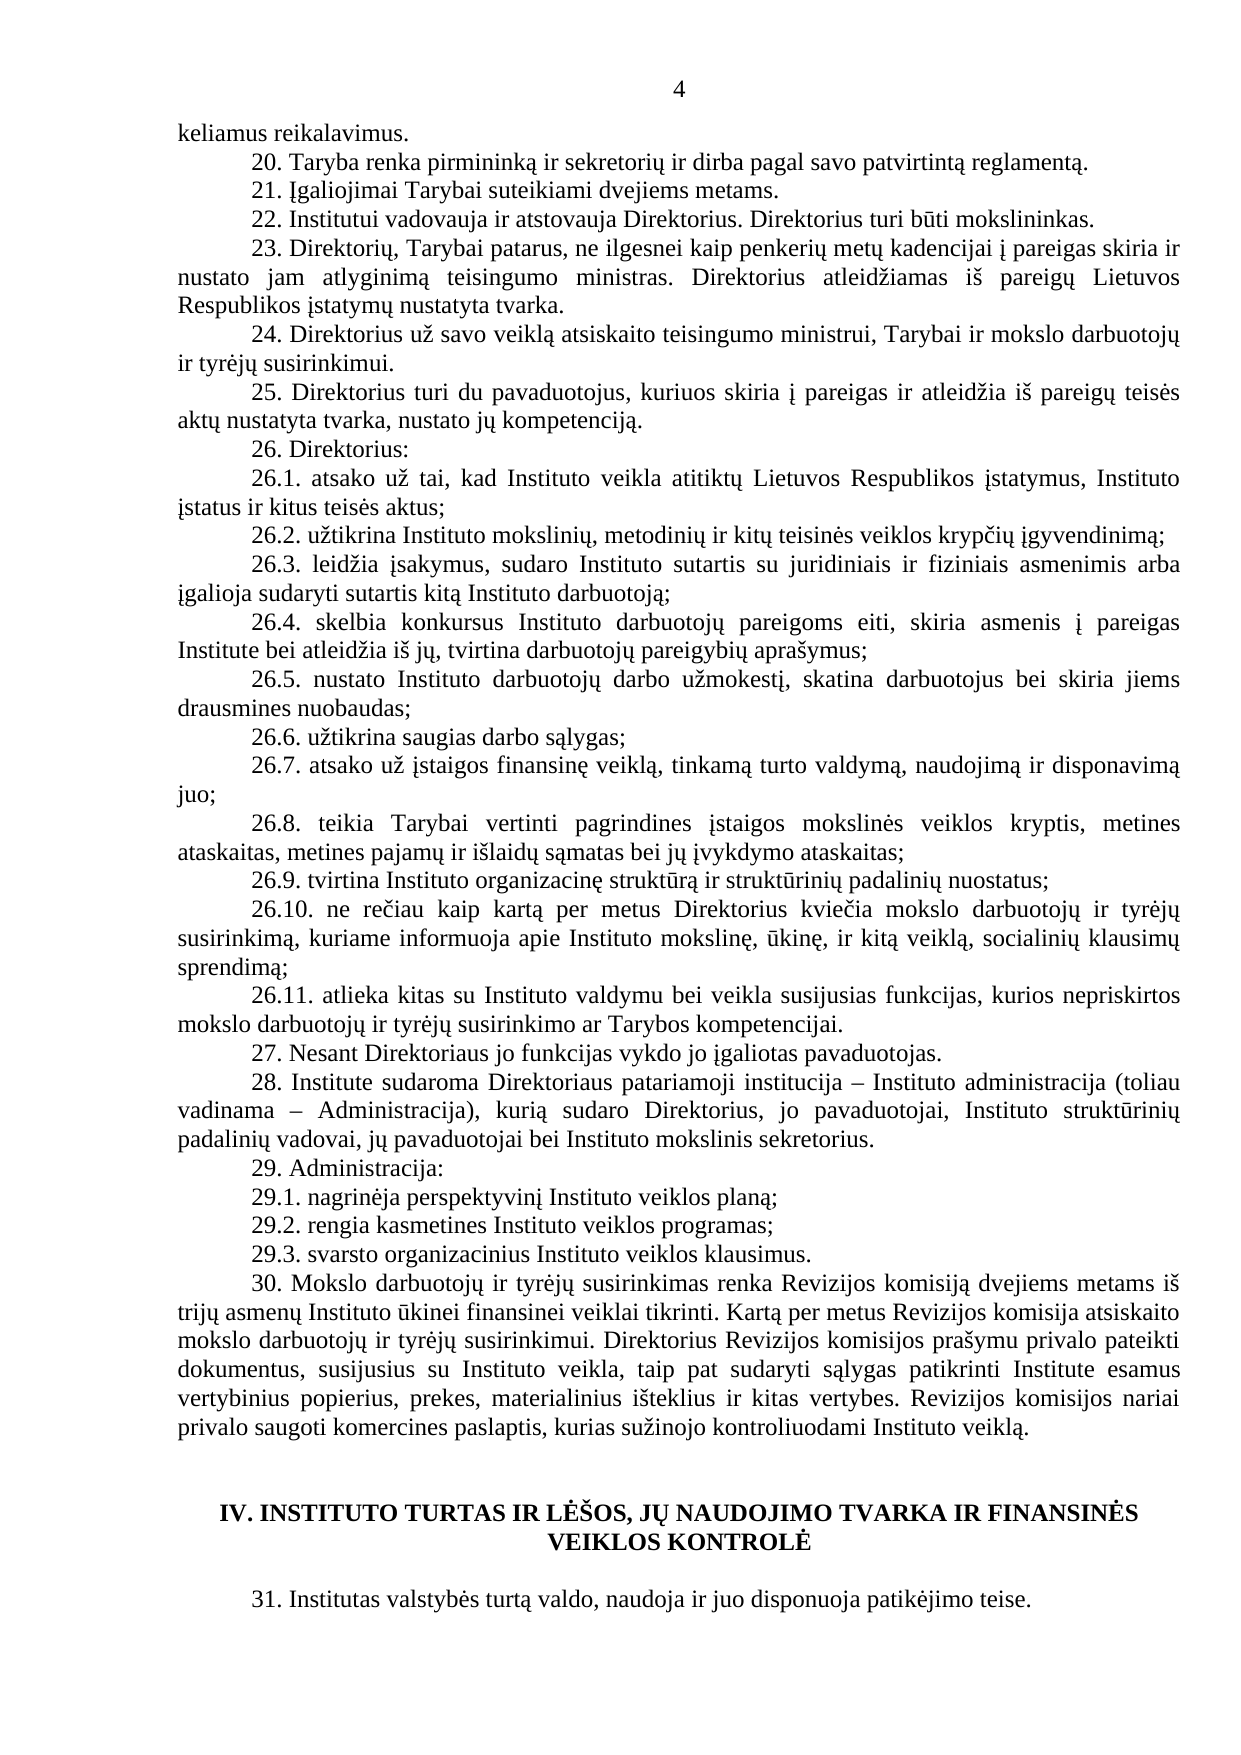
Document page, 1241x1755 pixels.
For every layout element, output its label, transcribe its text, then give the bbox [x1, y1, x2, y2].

text 20. Taryba renka pirmininką ir sekretorių ir dirba pagal savo patvirtintą reglamentą. [177, 147, 1181, 176]
text 26.6. užtikrina saugias darbo sąlygas; [177, 722, 1181, 751]
text 26.2. užtikrina Instituto mokslinių, metodinių ir kitų teisinės veiklos krypčių įgyvendinimą; [177, 521, 1181, 549]
text 21. Įgaliojimai Tarybai suteikiami dvejiems metams. [177, 176, 1181, 204]
text IV. INSTITUTO TURTAS IR LĖŠOS, JŲ NAUDOJIMO TVARKA IR FINANSINĖS VEIKLOS KONTROLĖ [177, 1498, 1181, 1556]
text 29. Administracija: [177, 1153, 1181, 1182]
text 26. Direktorius: [177, 434, 1181, 463]
text 28. Institute sudaroma Direktoriaus patariamoji institucija – Instituto administracija (toliau vadinama – Administracija), kurią sudaro Direktorius, jo pavaduotojai, Instituto struktūrinių padalinių vadovai, jų pavaduotojai bei Instituto mokslinis sekretorius. [177, 1067, 1181, 1153]
text 25. Direktorius turi du pavaduotojus, kuriuos skiria į pareigas ir atleidžia iš pareigų teisės aktų nustatyta tvarka, nustato jų kompetenciją. [177, 377, 1181, 434]
text 29.3. svarsto organizacinius Instituto veiklos klausimus. [177, 1239, 1181, 1268]
text 26.10. ne rečiau kaip kartą per metus Direktorius kviečia mokslo darbuotojų ir tyrėjų susirinkimą, kuriame informuoja apie Instituto mokslinę, ūkinę, ir kitą veiklą, socialinių klausimų sprendimą; [177, 894, 1181, 981]
text 26.3. leidžia įsakymus, sudaro Instituto sutartis su juridiniais ir fiziniais asmenimis arba įgalioja sudaryti sutartis kitą Instituto darbuotoją; [177, 549, 1181, 607]
text 24. Direktorius už savo veiklą atsiskaito teisingumo ministrui, Tarybai ir mokslo darbuotojų ir tyrėjų susirinkimui. [177, 319, 1181, 377]
text 26.11. atlieka kitas su Instituto valdymu bei veikla susijusias funkcijas, kurios nepriskirtos mokslo darbuotojų ir tyrėjų susirinkimo ar Tarybos kompetencijai. [177, 981, 1181, 1038]
text 26.8. teikia Tarybai vertinti pagrindines įstaigos mokslinės veiklos kryptis, metines ataskaitas, metines pajamų ir išlaidų sąmatas bei jų įvykdymo ataskaitas; [177, 808, 1181, 866]
text 27. Nesant Direktoriaus jo funkcijas vykdo jo įgaliotas pavaduotojas. [177, 1038, 1181, 1067]
text 23. Direktorių, Tarybai patarus, ne ilgesnei kaip penkerių metų kadencijai į pareigas skiria ir nustato jam atlyginimą teisingumo ministras. Direktorius atleidžiamas iš pareigų Lietuvos Respublikos įstatymų nustatyta tvarka. [177, 233, 1181, 319]
text keliamus reikalavimus. [177, 118, 1181, 147]
text 26.4. skelbia konkursus Instituto darbuotojų pareigoms eiti, skiria asmenis į pareigas Institute bei atleidžia iš jų, tvirtina darbuotojų pareigybių aprašymus; [177, 607, 1181, 664]
text 26.9. tvirtina Instituto organizacinę struktūrą ir struktūrinių padalinių nuostatus; [177, 866, 1181, 894]
text 29.2. rengia kasmetines Instituto veiklos programas; [177, 1211, 1181, 1239]
text 26.7. atsako už įstaigos finansinę veiklą, tinkamą turto valdymą, naudojimą ir disponavimą juo; [177, 751, 1181, 808]
text 30. Mokslo darbuotojų ir tyrėjų susirinkimas renka Revizijos komisiją dvejiems metams iš trijų asmenų Instituto ūkinei finansinei veiklai tikrinti. Kartą per metus Revizijos komisija atsiskaito mokslo darbuotojų ir tyrėjų susirinkimui. Direktorius Revizijos komisijos prašymu privalo pateikti dokumentus, susijusius su Instituto veikla, taip pat sudaryti sąlygas patikrinti Institute esamus vertybinius popierius, prekes, materialinius išteklius ir kitas vertybes. Revizijos komisijos nariai privalo saugoti komercines paslaptis, kurias sužinojo kontroliuodami Instituto veiklą. [177, 1268, 1181, 1441]
text 31. Institutas valstybės turtą valdo, naudoja ir juo disponuoja patikėjimo teise. [177, 1584, 1181, 1613]
text 26.1. atsako už tai, kad Instituto veikla atitiktų Lietuvos Respublikos įstatymus, Instituto įstatus ir kitus teisės aktus; [177, 463, 1181, 521]
text 29.1. nagrinėja perspektyvinį Instituto veiklos planą; [177, 1182, 1181, 1211]
text 26.5. nustato Instituto darbuotojų darbo užmokestį, skatina darbuotojus bei skiria jiems drausmines nuobaudas; [177, 664, 1181, 722]
text 22. Institutui vadovauja ir atstovauja Direktorius. Direktorius turi būti mokslininkas. [177, 204, 1181, 233]
